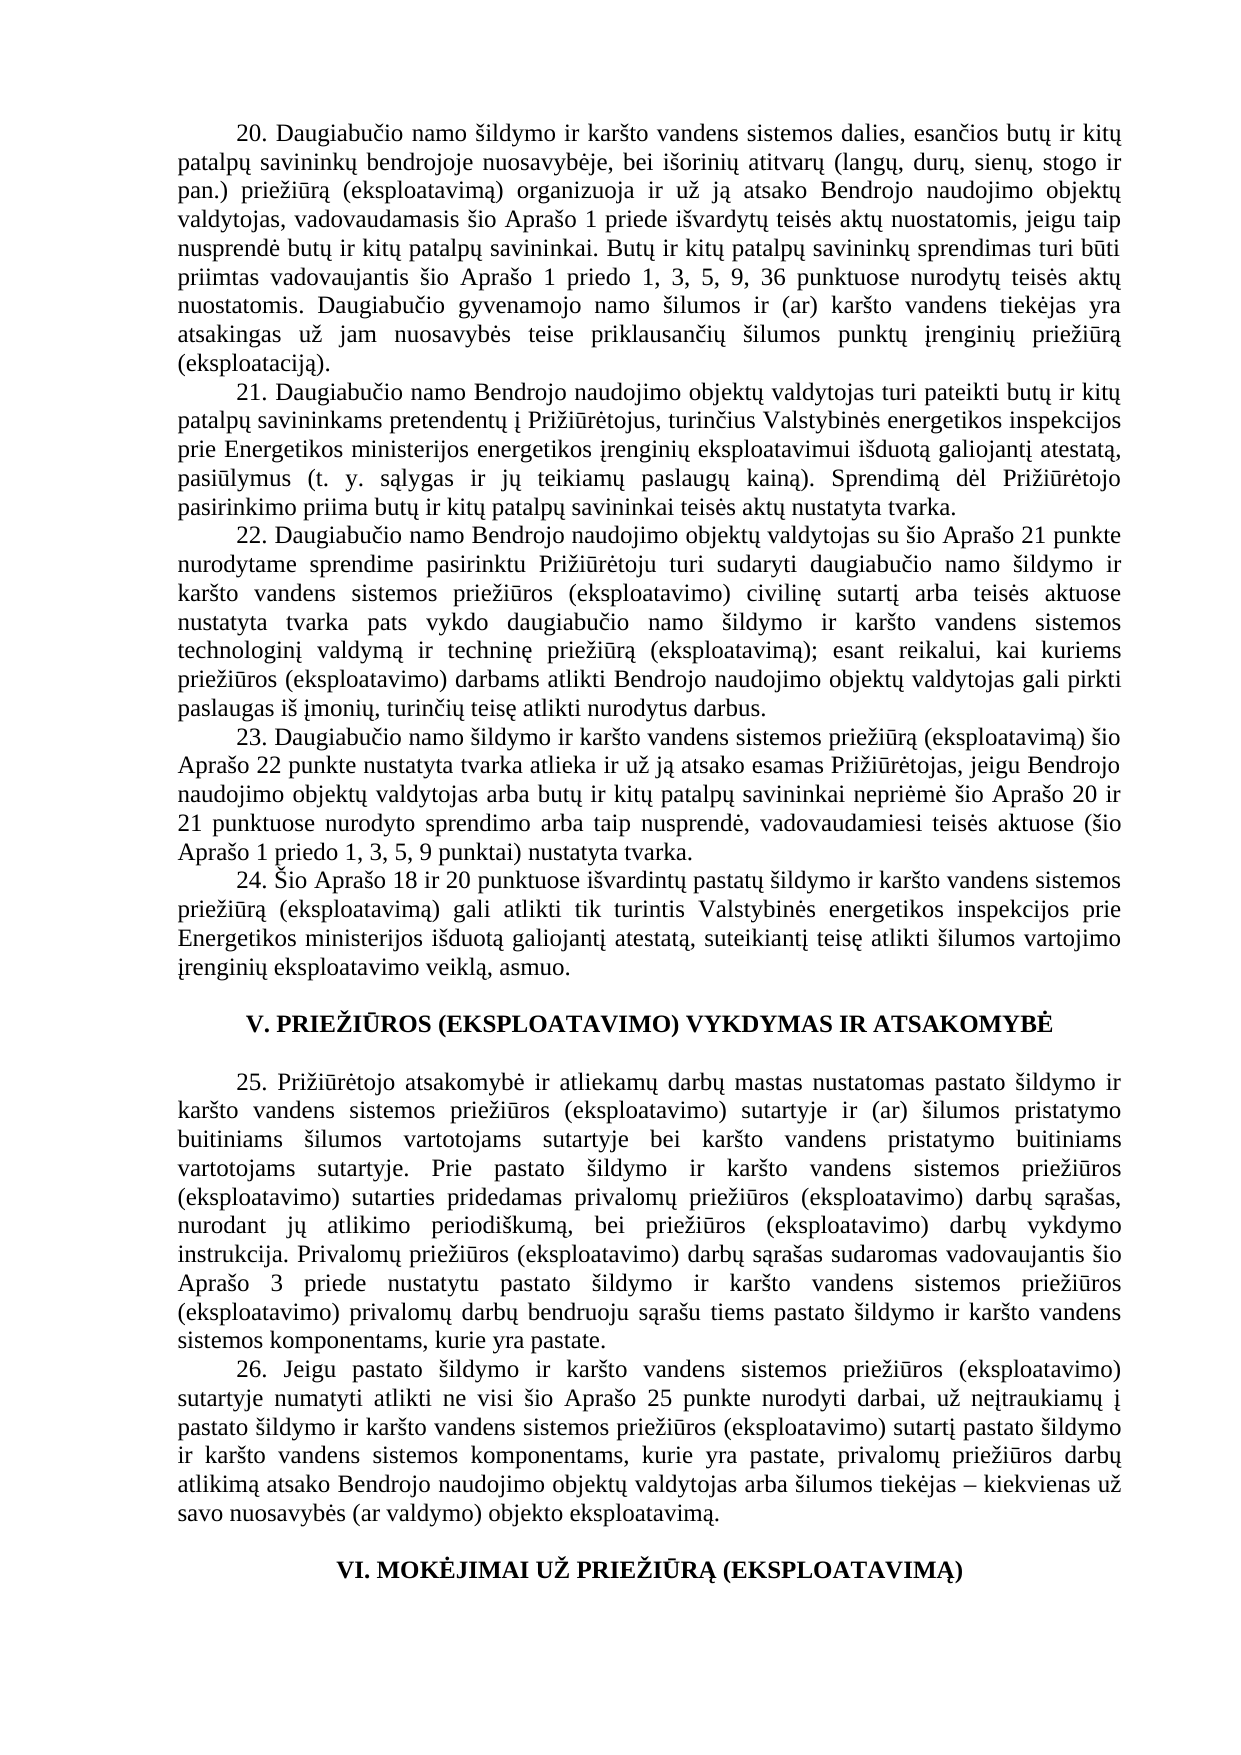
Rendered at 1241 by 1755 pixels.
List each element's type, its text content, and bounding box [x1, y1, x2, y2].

text 25. Prižiūrėtojo atsakomybė ir atliekamų darbų mastas nustatomas pastato šildymo ir karšto vandens sistemos priežiūros (eksploatavimo) sutartyje ir (ar) šilumos pristatymo buitiniams šilumos vartotojams sutartyje bei karšto vandens pristatymo buitiniams vartotojams sutartyje. Prie pastato šildymo ir karšto vandens sistemos priežiūros (eksploatavimo) sutarties pridedamas privalomų priežiūros (eksploatavimo) darbų sąrašas, nurodant jų atlikimo periodiškumą, bei priežiūros (eksploatavimo) darbų vykdymo instrukcija. Privalomų priežiūros (eksploatavimo) darbų sąrašas sudaromas vadovaujantis šio Aprašo 3 priede nustatytu pastato šildymo ir karšto vandens sistemos priežiūros (eksploatavimo) privalomų darbų bendruoju sąrašu tiems pastato šildymo ir karšto vandens sistemos komponentams, kurie yra pastate. [177, 1067, 1122, 1354]
text 22. Daugiabučio namo Bendrojo naudojimo objektų valdytojas su šio Aprašo 21 punkte nurodytame sprendime pasirinktu Prižiūrėtoju turi sudaryti daugiabučio namo šildymo ir karšto vandens sistemos priežiūros (eksploatavimo) civilinę sutartį arba teisės aktuose nustatyta tvarka pats vykdo daugiabučio namo šildymo ir karšto vandens sistemos technologinį valdymą ir techninę priežiūrą (eksploatavimą); esant reikalui, kai kuriems priežiūros (eksploatavimo) darbams atlikti Bendrojo naudojimo objektų valdytojas gali pirkti paslaugas iš įmonių, turinčių teisę atlikti nurodytus darbus. [177, 521, 1122, 722]
text 23. Daugiabučio namo šildymo ir karšto vandens sistemos priežiūrą (eksploatavimą) šio Aprašo 22 punkte nustatyta tvarka atlieka ir už ją atsako esamas Prižiūrėtojas, jeigu Bendrojo naudojimo objektų valdytojas arba butų ir kitų patalpų savininkai nepriėmė šio Aprašo 20 ir 21 punktuose nurodyto sprendimo arba taip nusprendė, vadovaudamiesi teisės aktuose (šio Aprašo 1 priedo 1, 3, 5, 9 punktai) nustatyta tvarka. [177, 722, 1122, 866]
text 21. Daugiabučio namo Bendrojo naudojimo objektų valdytojas turi pateikti butų ir kitų patalpų savininkams pretendentų į Prižiūrėtojus, turinčius Valstybinės energetikos inspekcijos prie Energetikos ministerijos energetikos įrenginių eksploatavimui išduotą galiojantį atestatą, pasiūlymus (t. y. sąlygas ir jų teikiamų paslaugų kainą). Sprendimą dėl Prižiūrėtojo pasirinkimo priima butų ir kitų patalpų savininkai teisės aktų nustatyta tvarka. [177, 377, 1122, 521]
text VI. mokėjimai UŽ PRIEŽIŪRĄ (EKSPLOATAVIMĄ) [177, 1556, 1122, 1584]
text 20. Daugiabučio namo šildymo ir karšto vandens sistemos dalies, esančios butų ir kitų patalpų savininkų bendrojoje nuosavybėje, bei išorinių atitvarų (langų, durų, sienų, stogo ir pan.) priežiūrą (eksploatavimą) organizuoja ir už ją atsako Bendrojo naudojimo objektų valdytojas, vadovaudamasis šio Aprašo 1 priede išvardytų teisės aktų nuostatomis, jeigu taip nusprendė butų ir kitų patalpų savininkai. Butų ir kitų patalpų savininkų sprendimas turi būti priimtas vadovaujantis šio Aprašo 1 priedo 1, 3, 5, 9, 36 punktuose nurodytų teisės aktų nuostatomis. Daugiabučio gyvenamojo namo šilumos ir (ar) karšto vandens tiekėjas yra atsakingas už jam nuosavybės teise priklausančių šilumos punktų įrenginių priežiūrą (eksploataciją). [177, 118, 1122, 377]
text V. PRIEŽIŪROS (EKSPLOATAVIMO) VYKDYMAS IR ATSAKOMYBĖ [177, 1009, 1122, 1038]
text 26. Jeigu pastato šildymo ir karšto vandens sistemos priežiūros (eksploatavimo) sutartyje numatyti atlikti ne visi šio Aprašo 25 punkte nurodyti darbai, už neįtraukiamų į pastato šildymo ir karšto vandens sistemos priežiūros (eksploatavimo) sutartį pastato šildymo ir karšto vandens sistemos komponentams, kurie yra pastate, privalomų priežiūros darbų atlikimą atsako Bendrojo naudojimo objektų valdytojas arba šilumos tiekėjas – kiekvienas už savo nuosavybės (ar valdymo) objekto eksploatavimą. [177, 1354, 1122, 1527]
text 24. Šio Aprašo 18 ir 20 punktuose išvardintų pastatų šildymo ir karšto vandens sistemos priežiūrą (eksploatavimą) gali atlikti tik turintis Valstybinės energetikos inspekcijos prie Energetikos ministerijos išduotą galiojantį atestatą, suteikiantį teisę atlikti šilumos vartojimo įrenginių eksploatavimo veiklą, asmuo. [177, 866, 1122, 981]
